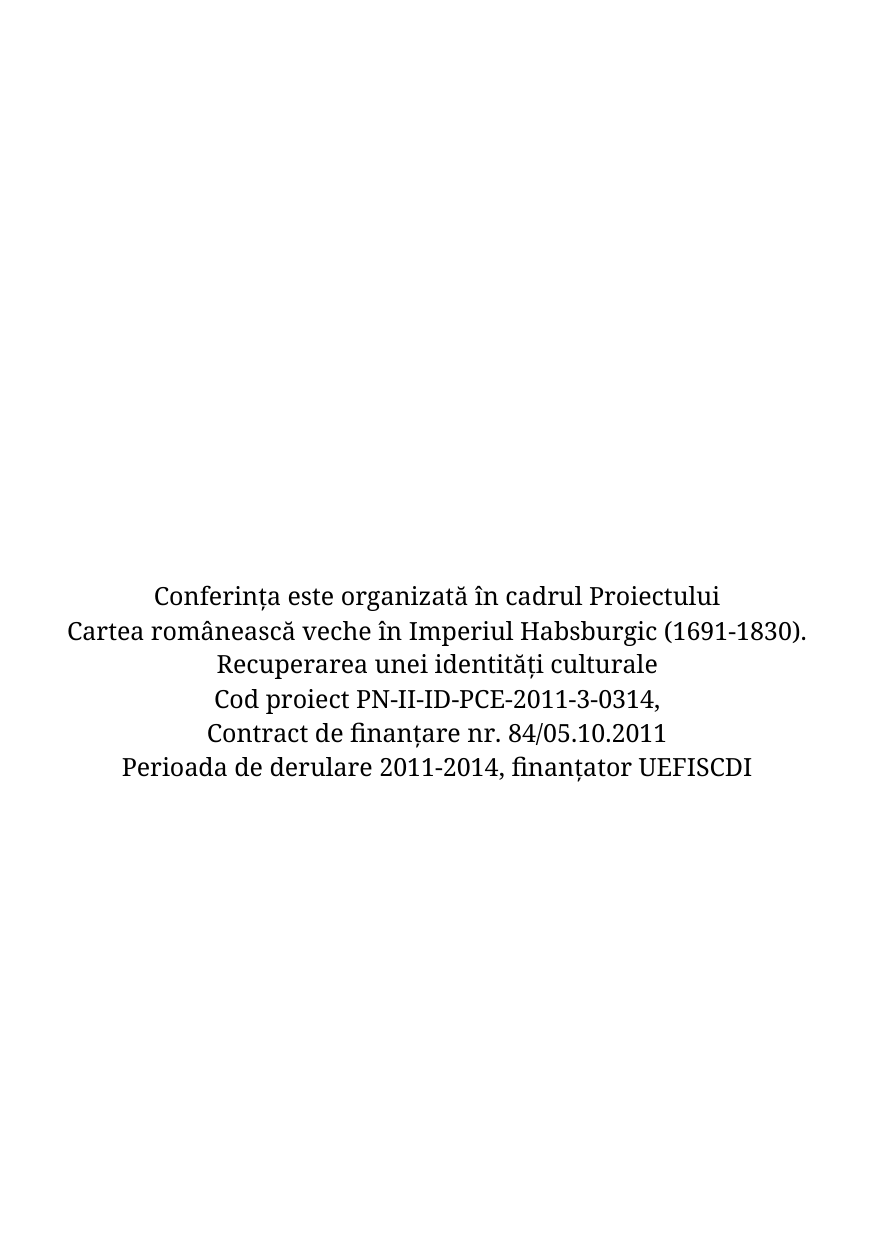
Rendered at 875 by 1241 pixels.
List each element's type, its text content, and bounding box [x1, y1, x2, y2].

text Contract de finanţare nr. 84/05.10.2011 [0, 715, 874, 749]
text Perioada de derulare 2011-2014, finanţator UEFISCDI [0, 749, 874, 783]
text Recuperarea unei identităţi culturale [0, 647, 874, 681]
text Conferinţa este organizată în cadrul Proiectului [0, 579, 874, 613]
text Cartea românească veche în Imperiul Habsburgic (1691-1830). [0, 613, 874, 647]
text Cod proiect PN-II-ID-PCE-2011-3-0314, [0, 681, 874, 715]
